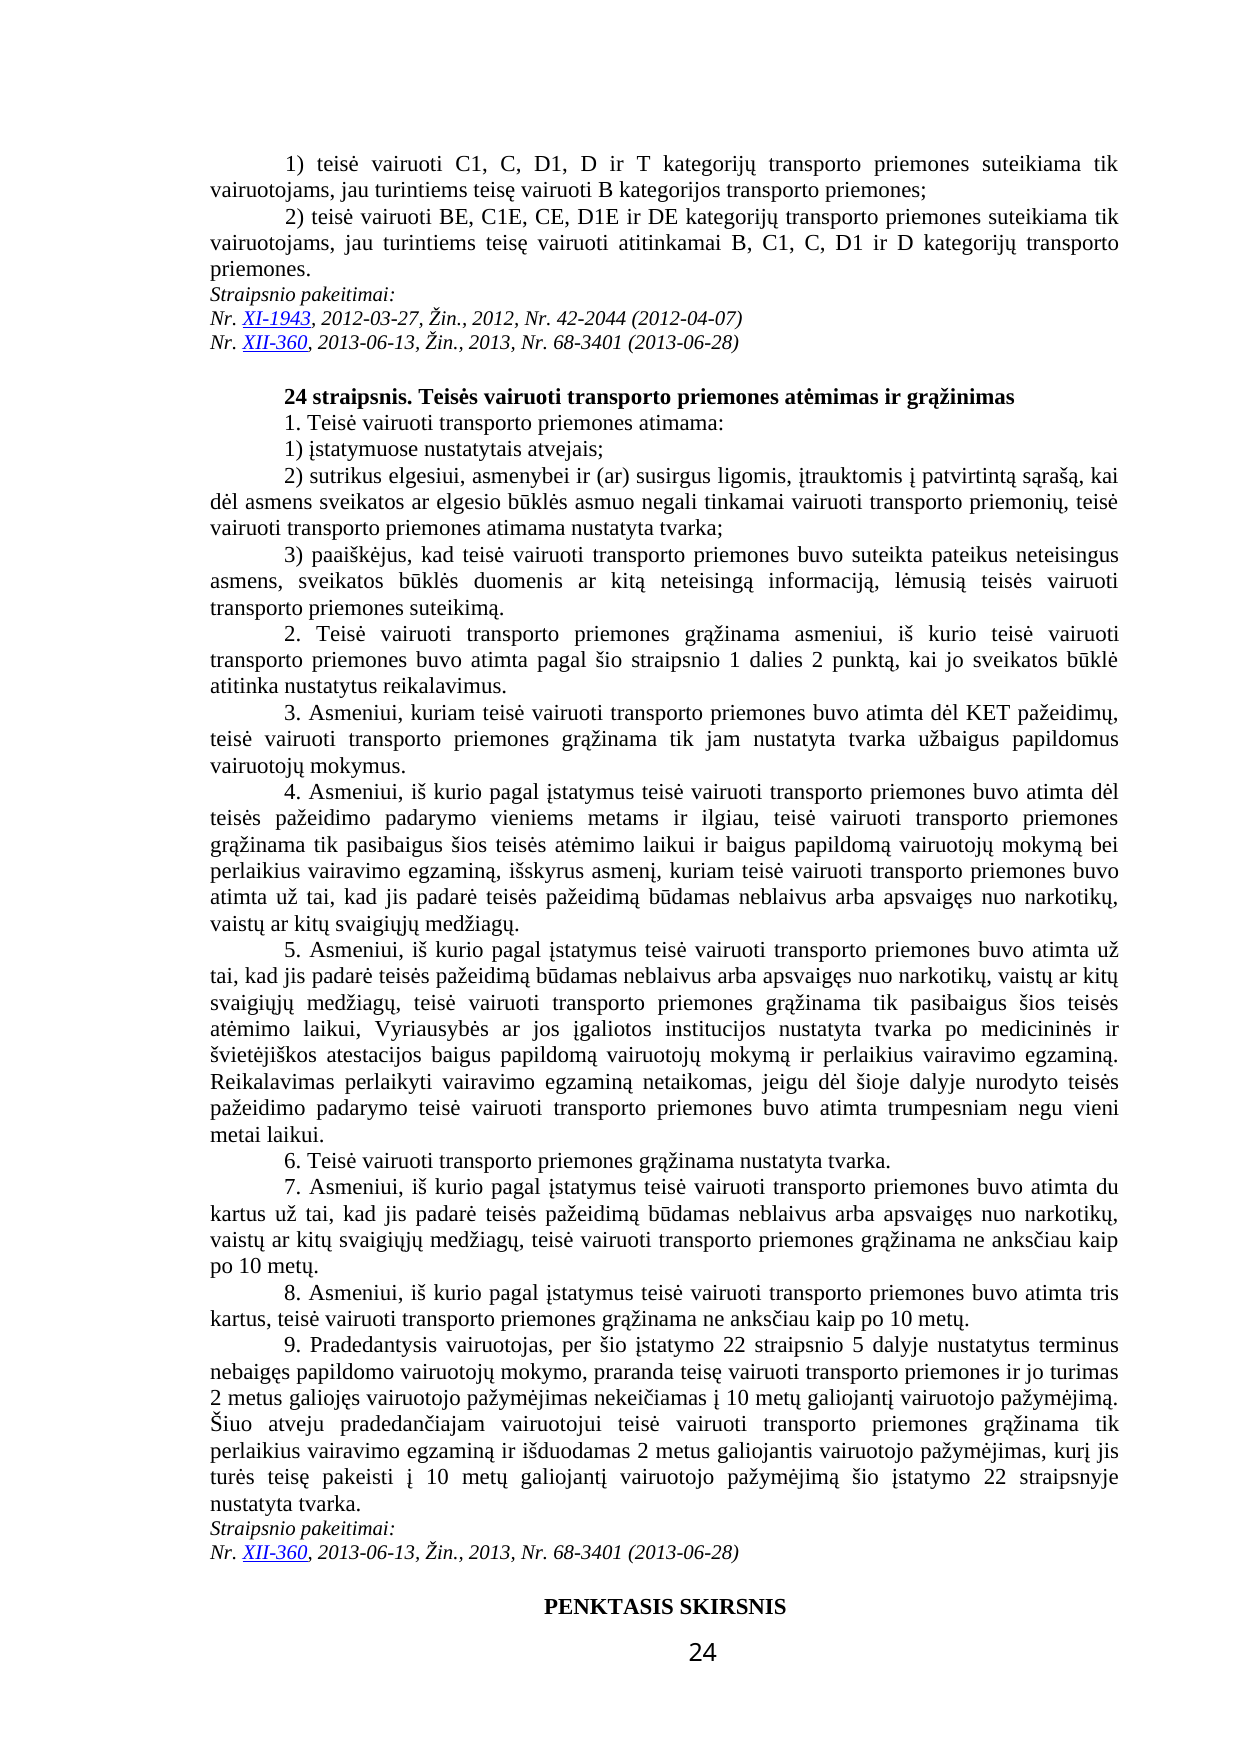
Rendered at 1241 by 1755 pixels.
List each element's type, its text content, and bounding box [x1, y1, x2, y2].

text 3. Asmeniui, kuriam teisė vairuoti transporto priemones buvo atimta dėl KET pažeidimų, teisė vairuoti transporto priemones grąžinama tik jam nustatyta tvarka užbaigus papildomus vairuotojų mokymus. [210, 699, 1120, 778]
text Nr. XII-360, 2013-06-13, Žin., 2013, Nr. 68-3401 (2013-06-28) [210, 1540, 1120, 1564]
text 1. Teisė vairuoti transporto priemones atimama: [210, 409, 1120, 435]
text Nr. XI-1943, 2012-03-27, Žin., 2012, Nr. 42-2044 (2012-04-07) [210, 306, 1120, 330]
text 4. Asmeniui, iš kurio pagal įstatymus teisė vairuoti transporto priemones buvo atimta dėl teisės pažeidimo padarymo vieniems metams ir ilgiau, teisė vairuoti transporto priemones grąžinama tik pasibaigus šios teisės atėmimo laikui ir baigus papildomą vairuotojų mokymą bei perlaikius vairavimo egzaminą, išskyrus asmenį, kuriam teisė vairuoti transporto priemones buvo atimta už tai, kad jis padarė teisės pažeidimą būdamas neblaivus arba apsvaigęs nuo narkotikų, vaistų ar kitų svaigiųjų medžiagų. [210, 778, 1120, 936]
text Straipsnio pakeitimai: [210, 282, 1120, 306]
text 6. Teisė vairuoti transporto priemones grąžinama nustatyta tvarka. [210, 1147, 1120, 1173]
text 7. Asmeniui, iš kurio pagal įstatymus teisė vairuoti transporto priemones buvo atimta du kartus už tai, kad jis padarė teisės pažeidimą būdamas neblaivus arba apsvaigęs nuo narkotikų, vaistų ar kitų svaigiųjų medžiagų, teisė vairuoti transporto priemones grąžinama ne anksčiau kaip po 10 metų. [210, 1173, 1120, 1279]
text 3) paaiškėjus, kad teisė vairuoti transporto priemones buvo suteikta pateikus neteisingus asmens, sveikatos būklės duomenis ar kitą neteisingą informaciją, lėmusią teisės vairuoti transporto priemones suteikimą. [210, 541, 1120, 620]
text 5. Asmeniui, iš kurio pagal įstatymus teisė vairuoti transporto priemones buvo atimta už tai, kad jis padarė teisės pažeidimą būdamas neblaivus arba apsvaigęs nuo narkotikų, vaistų ar kitų svaigiųjų medžiagų, teisė vairuoti transporto priemones grąžinama tik pasibaigus šios teisės atėmimo laikui, Vyriausybės ar jos įgaliotos institucijos nustatyta tvarka po medicininės ir švietėjiškos atestacijos baigus papildomą vairuotojų mokymą ir perlaikius vairavimo egzaminą. Reikalavimas perlaikyti vairavimo egzaminą netaikomas, jeigu dėl šioje dalyje nurodyto teisės pažeidimo padarymo teisė vairuoti transporto priemones buvo atimta trumpesniam negu vieni metai laikui. [210, 936, 1120, 1147]
text 2) sutrikus elgesiui, asmenybei ir (ar) susirgus ligomis, įtrauktomis į patvirtintą sąrašą, kai dėl asmens sveikatos ar elgesio būklės asmuo negali tinkamai vairuoti transporto priemonių, teisė vairuoti transporto priemones atimama nustatyta tvarka; [210, 462, 1120, 541]
text Straipsnio pakeitimai: [210, 1516, 1120, 1540]
text PENKTASIS SKIRSNIS [210, 1593, 1120, 1619]
text 9. Pradedantysis vairuotojas, per šio įstatymo 22 straipsnio 5 dalyje nustatytus terminus nebaigęs papildomo vairuotojų mokymo, praranda teisę vairuoti transporto priemones ir jo turimas 2 metus galiojęs vairuotojo pažymėjimas nekeičiamas į 10 metų galiojantį vairuotojo pažymėjimą. Šiuo atveju pradedančiajam vairuotojui teisė vairuoti transporto priemones grąžinama tik perlaikius vairavimo egzaminą ir išduodamas 2 metus galiojantis vairuotojo pažymėjimas, kurį jis turės teisę pakeisti į 10 metų galiojantį vairuotojo pažymėjimą šio įstatymo 22 straipsnyje nustatyta tvarka. [210, 1331, 1120, 1516]
text 1) teisė vairuoti C1, C, D1, D ir T kategorijų transporto priemones suteikiama tik vairuotojams, jau turintiems teisę vairuoti B kategorijos transporto priemones; [210, 150, 1120, 203]
text 24 straipsnis. Teisės vairuoti transporto priemones atėmimas ir grąžinimas [210, 383, 1120, 409]
text 8. Asmeniui, iš kurio pagal įstatymus teisė vairuoti transporto priemones buvo atimta tris kartus, teisė vairuoti transporto priemones grąžinama ne anksčiau kaip po 10 metų. [210, 1279, 1120, 1331]
text 2) teisė vairuoti BE, C1E, CE, D1E ir DE kategorijų transporto priemones suteikiama tik vairuotojams, jau turintiems teisę vairuoti atitinkamai B, C1, C, D1 ir D kategorijų transporto priemones. [210, 203, 1120, 282]
text 1) įstatymuose nustatytais atvejais; [210, 435, 1120, 462]
text Nr. XII-360, 2013-06-13, Žin., 2013, Nr. 68-3401 (2013-06-28) [210, 330, 1120, 354]
text 2. Teisė vairuoti transporto priemones grąžinama asmeniui, iš kurio teisė vairuoti transporto priemones buvo atimta pagal šio straipsnio 1 dalies 2 punktą, kai jo sveikatos būklė atitinka nustatytus reikalavimus. [210, 620, 1120, 699]
